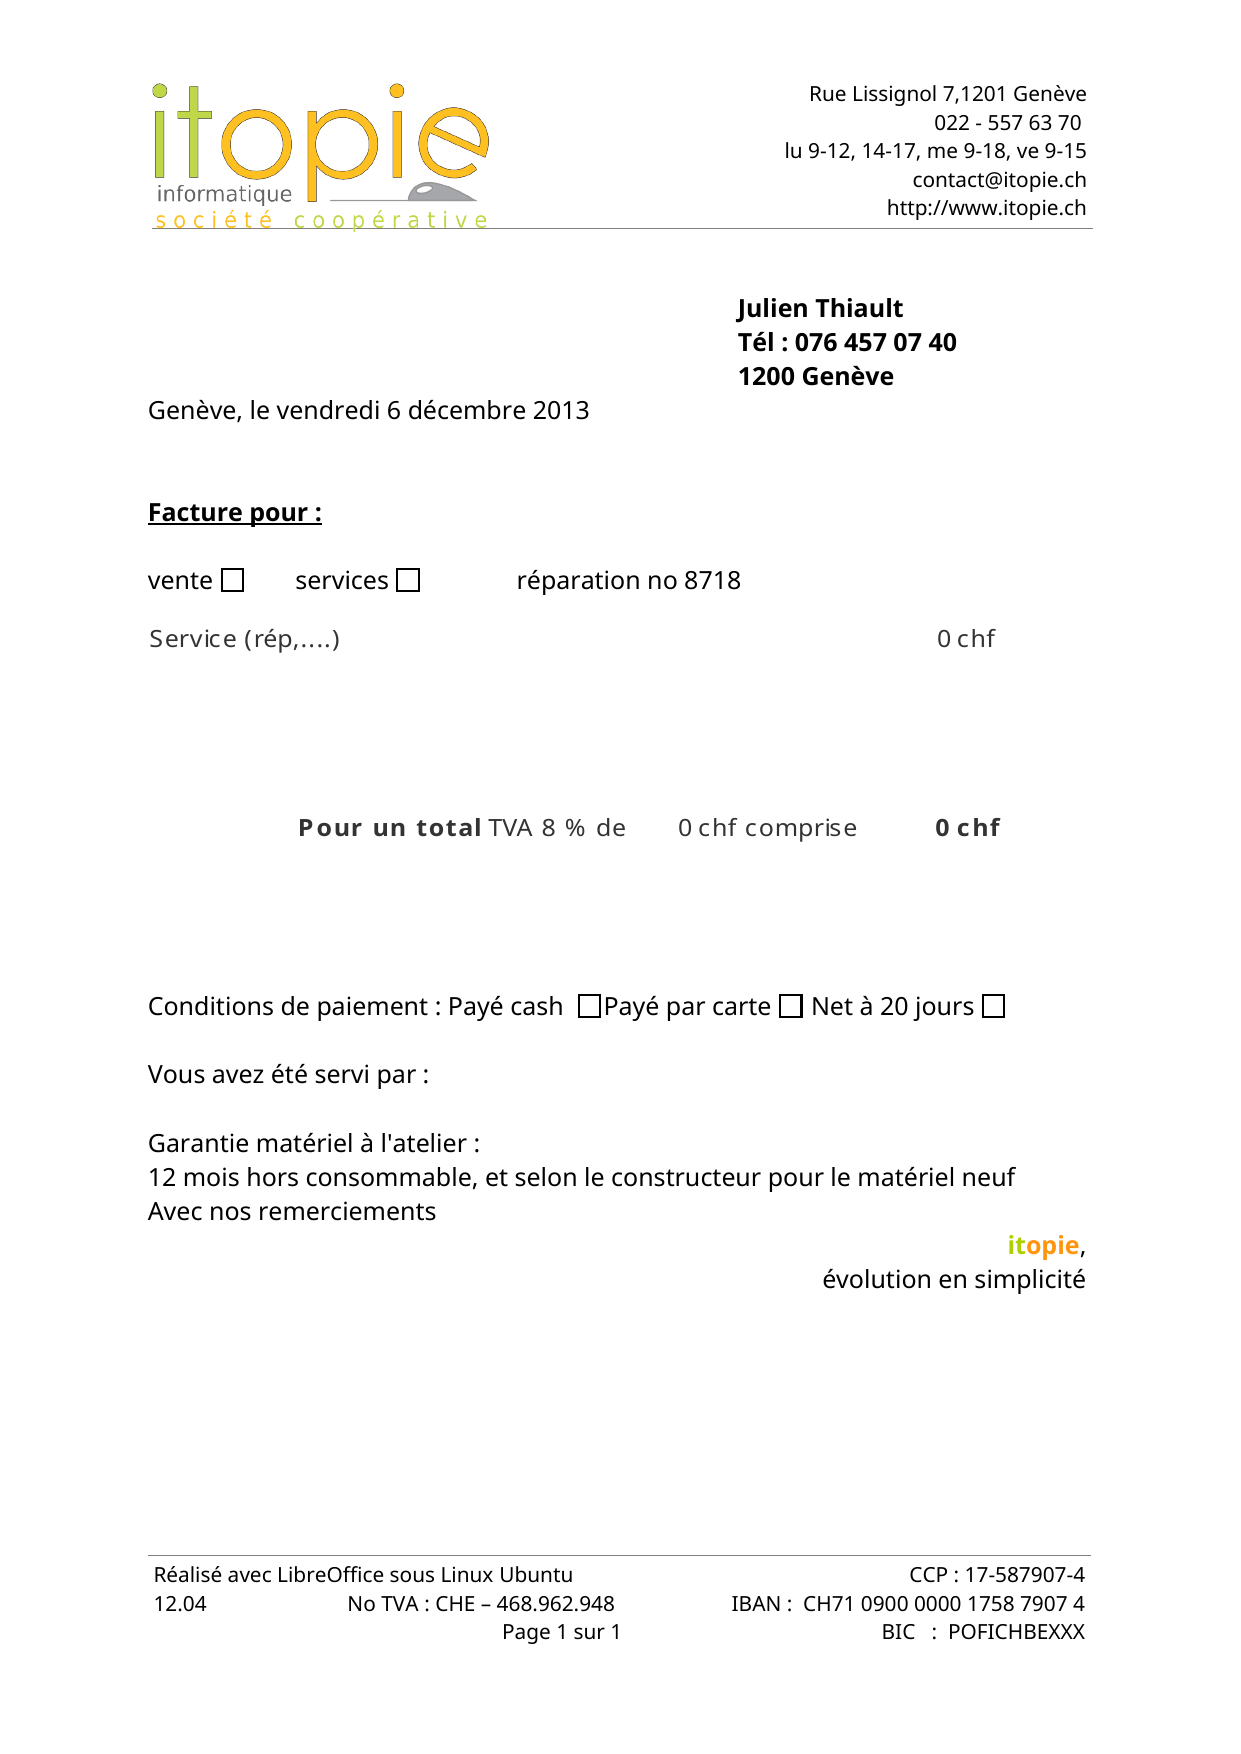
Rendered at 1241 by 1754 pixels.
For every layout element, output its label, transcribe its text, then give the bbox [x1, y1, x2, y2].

text Garantie matériel à l'atelier : [148, 1125, 1093, 1159]
picture [138, 72, 500, 244]
text vente services réparation no 8718 [148, 563, 1093, 597]
text Vous avez été servi par : [148, 1057, 1093, 1091]
text itopie, [148, 1227, 1093, 1262]
text 12 mois hors consommable, et selon le constructeur pour le matériel neuf [148, 1159, 1093, 1193]
text Julien Thiault [148, 290, 1093, 324]
text Genève, le vendredi 6 décembre 2013 [148, 392, 1093, 427]
text 1200 Genève [148, 358, 1093, 392]
text Conditions de paiement : Payé cash Payé par carte Net à 20 jours [148, 989, 1093, 1023]
text Tél : 076 457 07 40 [148, 324, 1093, 358]
text évolution en simplicité [148, 1262, 1093, 1296]
text Avec nos remerciements [148, 1193, 1093, 1227]
text Facture pour : [148, 495, 1093, 529]
